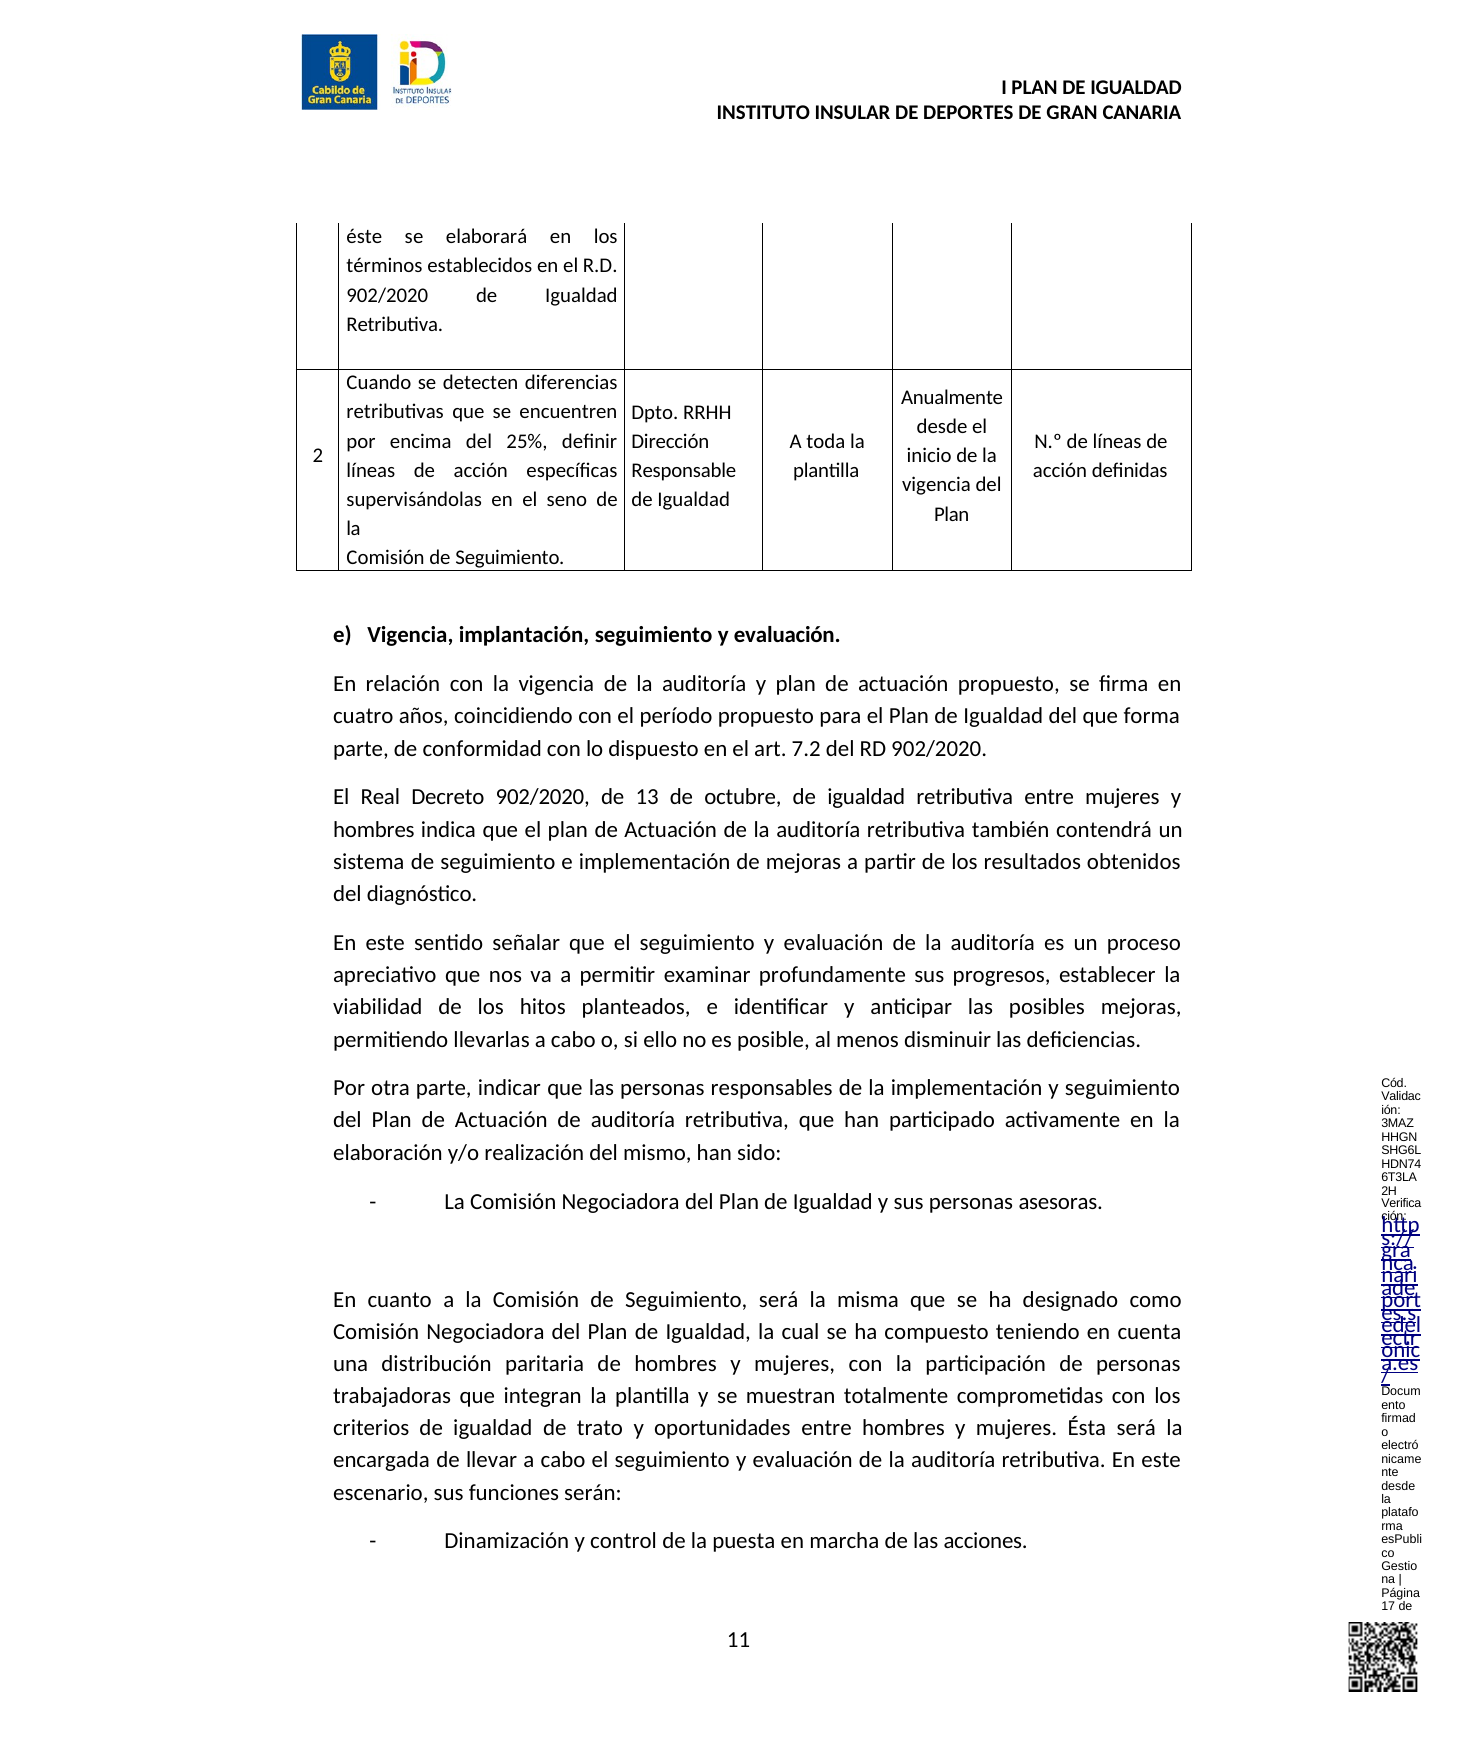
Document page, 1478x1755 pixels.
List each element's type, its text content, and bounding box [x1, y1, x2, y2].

table_cell A toda la plantilla [763, 370, 892, 570]
table_header [893, 223, 1011, 368]
text Documento firmado electrónicamente desde la plataforma esPublico Gestiona | Página 17 de 48 [1381, 1385, 1422, 1612]
list La Comisión Negociadora del Plan de Igualdad y sus personas asesoras. [369, 1187, 1270, 1215]
text En este sentido señalar que el seguimiento y evaluación de la auditoría es un proceso apreciativo que nos va a permitir examinar profundamente sus progresos, establecer la viabilidad de los hitos planteados, e identificar y anticipar las posibles mejoras, permitiendo llevarlas a cabo o, si ello no es posible, al menos disminuir las deficiencias. [333, 928, 1182, 1053]
list Dinamización y control de la puesta en marcha de las acciones. [369, 1527, 1270, 1554]
table_cell 2 [297, 370, 338, 570]
table_cell Dpto. RRHH Dirección Responsable de Igualdad [625, 370, 762, 570]
table_cell Cuando se detecten diferencias retributivas que se encuentren por encima del 25%, definir líneas de acción específicas supervisándolas en el seno de la Comisión de Seguimiento. [339, 370, 624, 570]
text Verificación: https://grancanariadeportes.sedelectronica.es/ [1381, 1198, 1422, 1385]
table_header [1012, 223, 1191, 368]
table_header [625, 223, 762, 368]
text En relación con la vigencia de la auditoría y plan de actuación propuesto, se firma en cuatro años, coincidiendo con el período propuesto para el Plan de Igualdad del que forma parte, de conformidad con lo dispuesto en el art. 7.2 del RD 902/2020. [333, 669, 1182, 762]
text Por otra parte, indicar que las personas responsables de la implementación y seguimiento del Plan de Actuación de auditoría retributiva, que han participado activamente en la elaboración y/o realización del mismo, han sido: [333, 1073, 1182, 1166]
table_cell N.º de líneas de acción definidas [1012, 370, 1191, 570]
table_header [763, 223, 892, 368]
table_header [297, 223, 338, 368]
table_header éste se elaborará en los términos establecidos en el R.D. 902/2020 de Igualdad Retributiva. [339, 223, 624, 368]
table_cell Anualmente desde el inicio de la vigencia del Plan [893, 370, 1011, 570]
text Cód. Validación: 3MAZHHGNSHG6LHDN746T3LA2H [1381, 1077, 1422, 1198]
text El Real Decreto 902/2020, de 13 de octubre, de igualdad retributiva entre mujeres y hombres indica que el plan de Actuación de la auditoría retributiva también contendrá un sistema de seguimiento e implementación de mejoras a partir de los resultados obtenidos del diagnóstico. [333, 782, 1182, 907]
subtitle e) Vigencia, implantación, seguimiento y evaluación. [333, 620, 1270, 648]
text En cuanto a la Comisión de Seguimiento, será la misma que se ha designado como Comisión Negociadora del Plan de Igualdad, la cual se ha compuesto teniendo en cuenta una distribución paritaria de hombres y mujeres, con la participación de personas trabajadoras que integran la plantilla y se muestran totalmente comprometidas con los criterios de igualdad de trato y oportunidades entre hombres y mujeres. Ésta será la encargada de llevar a cabo el seguimiento y evaluación de la auditoría retributiva. En este escenario, sus funciones serán: [333, 1285, 1182, 1506]
